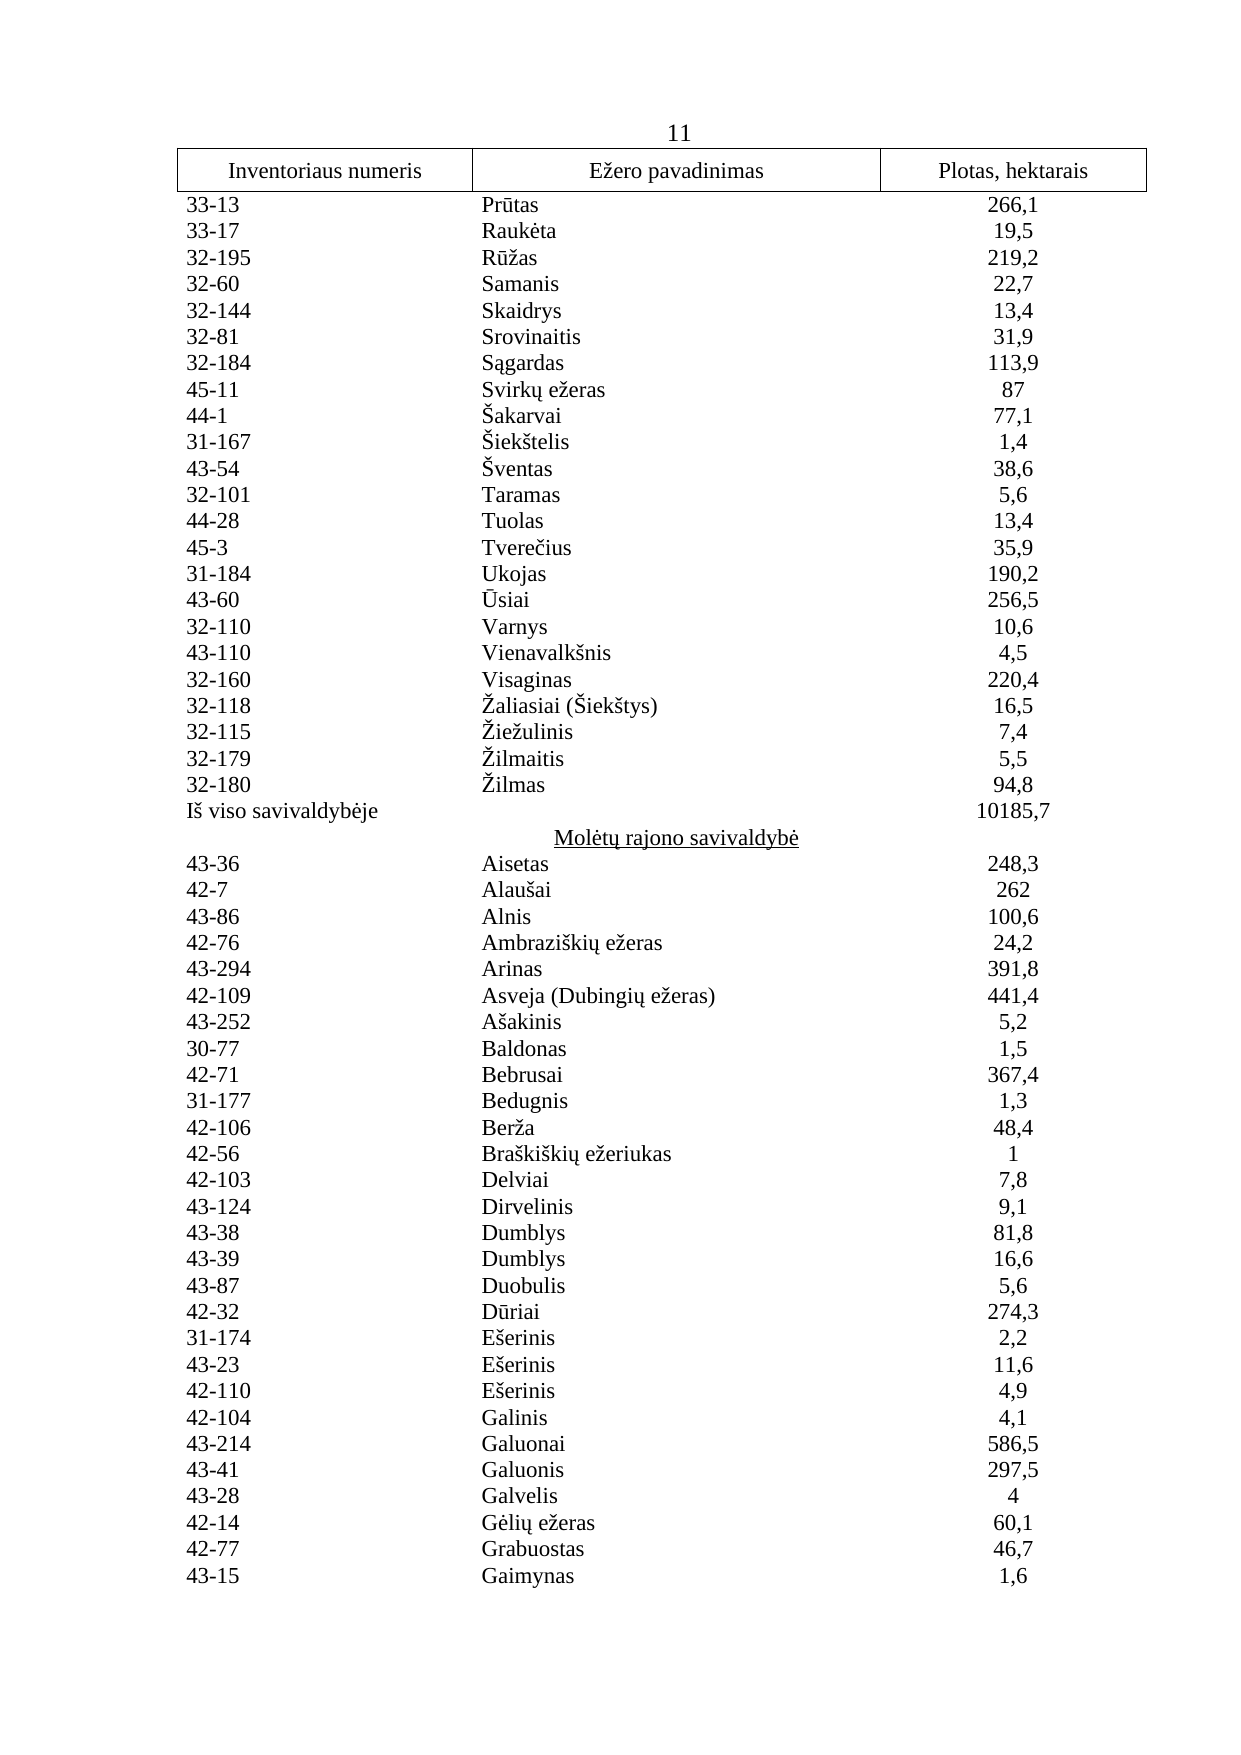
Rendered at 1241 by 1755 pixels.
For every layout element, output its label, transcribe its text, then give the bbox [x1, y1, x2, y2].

table_cell 266,1 [880, 192, 1146, 218]
table_cell 43-294 [177, 956, 473, 982]
table_cell 5,6 [880, 1272, 1146, 1298]
table_cell 19,5 [880, 218, 1146, 244]
table_cell Žaliasiai (Šiekštys) [473, 692, 880, 718]
table_cell 32-144 [177, 297, 473, 323]
table_cell Ešerinis [473, 1325, 880, 1351]
table_cell 38,6 [880, 455, 1146, 481]
table_cell 42-106 [177, 1114, 473, 1140]
table_cell Žilmas [473, 771, 880, 797]
table_cell 32-184 [177, 349, 473, 376]
table_cell Samanis [473, 270, 880, 297]
table_cell 24,2 [880, 929, 1146, 956]
table_cell 32-179 [177, 745, 473, 771]
table_cell 219,2 [880, 244, 1146, 270]
table_cell 11,6 [880, 1351, 1146, 1377]
table_cell 32-115 [177, 718, 473, 745]
table_cell 297,5 [880, 1456, 1146, 1483]
table_cell 4,1 [880, 1404, 1146, 1430]
table_cell Berža [473, 1114, 880, 1140]
table_cell 4 [880, 1483, 1146, 1509]
table_cell 42-76 [177, 929, 473, 956]
table_cell Raukėta [473, 218, 880, 244]
table_cell Dumblys [473, 1245, 880, 1272]
table_cell 1,3 [880, 1087, 1146, 1114]
table_cell Šiekštelis [473, 429, 880, 455]
table_cell 30-77 [177, 1035, 473, 1061]
table_cell 586,5 [880, 1430, 1146, 1456]
table_cell 220,4 [880, 666, 1146, 692]
table_cell 391,8 [880, 956, 1146, 982]
table_cell [880, 824, 1146, 850]
table_cell 32-81 [177, 323, 473, 349]
table_cell 81,8 [880, 1219, 1146, 1245]
table_cell 48,4 [880, 1114, 1146, 1140]
table_cell 7,4 [880, 718, 1146, 745]
table_cell 60,1 [880, 1509, 1146, 1535]
table_cell Delviai [473, 1166, 880, 1193]
table_cell 248,3 [880, 850, 1146, 876]
table_cell Dumblys [473, 1219, 880, 1245]
table_cell 42-104 [177, 1404, 473, 1430]
table_cell 42-77 [177, 1535, 473, 1562]
table_cell 33-13 [177, 192, 473, 218]
table_cell Braškiškių ežeriukas [473, 1140, 880, 1166]
table_cell 113,9 [880, 349, 1146, 376]
table_cell [473, 798, 880, 824]
table_header Inventoriaus numeris [178, 149, 472, 191]
table_cell Duobulis [473, 1272, 880, 1298]
table_cell Iš viso savivaldybėje [177, 798, 473, 824]
table_cell 1,4 [880, 429, 1146, 455]
table_cell Gėlių ežeras [473, 1509, 880, 1535]
table_cell 43-87 [177, 1272, 473, 1298]
table_cell 43-110 [177, 639, 473, 666]
table_cell 13,4 [880, 297, 1146, 323]
table_cell 45-3 [177, 534, 473, 560]
table_cell Varnys [473, 613, 880, 639]
table_cell 5,6 [880, 481, 1146, 507]
table_cell Svirkų ežeras [473, 376, 880, 402]
table_cell [177, 824, 473, 850]
table_cell Baldonas [473, 1035, 880, 1061]
table_cell 42-103 [177, 1166, 473, 1193]
table_cell 87 [880, 376, 1146, 402]
table_cell Skaidrys [473, 297, 880, 323]
table_cell 43-124 [177, 1193, 473, 1219]
table_cell 16,5 [880, 692, 1146, 718]
table_cell 1,6 [880, 1562, 1146, 1588]
table_cell 32-180 [177, 771, 473, 797]
table_cell 367,4 [880, 1061, 1146, 1087]
table_cell 42-32 [177, 1298, 473, 1324]
table_cell Galvelis [473, 1483, 880, 1509]
table_cell Bebrusai [473, 1061, 880, 1087]
table_cell 32-195 [177, 244, 473, 270]
table_cell Ukojas [473, 560, 880, 587]
table_cell 43-60 [177, 587, 473, 613]
table_cell 32-118 [177, 692, 473, 718]
table_cell 13,4 [880, 508, 1146, 534]
table_cell 77,1 [880, 402, 1146, 428]
table_cell 43-252 [177, 1008, 473, 1034]
table_cell 35,9 [880, 534, 1146, 560]
table_cell Tuolas [473, 508, 880, 534]
table_cell 2,2 [880, 1325, 1146, 1351]
table_cell Aisetas [473, 850, 880, 876]
table_cell Arinas [473, 956, 880, 982]
table_cell 43-36 [177, 850, 473, 876]
table_cell 42-110 [177, 1377, 473, 1403]
table_cell Molėtų rajono savivaldybė [473, 824, 880, 850]
table_cell Dirvelinis [473, 1193, 880, 1219]
table_cell 274,3 [880, 1298, 1146, 1324]
table_cell Žilmaitis [473, 745, 880, 771]
table_cell Grabuostas [473, 1535, 880, 1562]
table_cell Ūsiai [473, 587, 880, 613]
table_cell 42-56 [177, 1140, 473, 1166]
table_cell Gaimynas [473, 1562, 880, 1588]
table_cell 190,2 [880, 560, 1146, 587]
table_cell Ašakinis [473, 1008, 880, 1034]
table_header Ežero pavadinimas [473, 149, 880, 191]
table_cell 44-1 [177, 402, 473, 428]
table_cell 43-15 [177, 1562, 473, 1588]
table_cell Ešerinis [473, 1377, 880, 1403]
table_cell 46,7 [880, 1535, 1146, 1562]
table_cell 32-110 [177, 613, 473, 639]
table_cell 22,7 [880, 270, 1146, 297]
table_cell 4,9 [880, 1377, 1146, 1403]
table_cell Galuonai [473, 1430, 880, 1456]
table_cell Tverečius [473, 534, 880, 560]
table_cell 10,6 [880, 613, 1146, 639]
table_cell Dūriai [473, 1298, 880, 1324]
table_cell Šventas [473, 455, 880, 481]
table_cell 31-177 [177, 1087, 473, 1114]
table_cell 4,5 [880, 639, 1146, 666]
table_cell 31-174 [177, 1325, 473, 1351]
table_cell 1,5 [880, 1035, 1146, 1061]
table_cell 10185,7 [880, 798, 1146, 824]
table_cell Bedugnis [473, 1087, 880, 1114]
table_cell 7,8 [880, 1166, 1146, 1193]
table_cell 43-54 [177, 455, 473, 481]
table_header Plotas, hektarais [881, 149, 1146, 191]
table_cell Galuonis [473, 1456, 880, 1483]
table_cell Vienavalkšnis [473, 639, 880, 666]
table_cell Prūtas [473, 192, 880, 218]
table_cell 45-11 [177, 376, 473, 402]
table_cell 9,1 [880, 1193, 1146, 1219]
table_cell Srovinaitis [473, 323, 880, 349]
table_cell 262 [880, 876, 1146, 903]
table_cell 16,6 [880, 1245, 1146, 1272]
table_cell Galinis [473, 1404, 880, 1430]
table_cell 31-167 [177, 429, 473, 455]
table_cell Rūžas [473, 244, 880, 270]
table_cell 5,5 [880, 745, 1146, 771]
table_cell Alnis [473, 903, 880, 929]
table_cell 42-109 [177, 982, 473, 1008]
table_cell 44-28 [177, 508, 473, 534]
table_cell Žiežulinis [473, 718, 880, 745]
table_cell 32-60 [177, 270, 473, 297]
table_cell 5,2 [880, 1008, 1146, 1034]
table_cell 441,4 [880, 982, 1146, 1008]
table_cell 32-101 [177, 481, 473, 507]
table_cell 94,8 [880, 771, 1146, 797]
table_cell 43-86 [177, 903, 473, 929]
table_cell Ešerinis [473, 1351, 880, 1377]
table_cell 42-71 [177, 1061, 473, 1087]
table_cell 43-214 [177, 1430, 473, 1456]
table_cell 256,5 [880, 587, 1146, 613]
table_cell 43-38 [177, 1219, 473, 1245]
table_cell Alaušai [473, 876, 880, 903]
table_cell Ambraziškių ežeras [473, 929, 880, 956]
table_cell 1 [880, 1140, 1146, 1166]
table_cell Sągardas [473, 349, 880, 376]
table_cell 32-160 [177, 666, 473, 692]
table_cell 42-14 [177, 1509, 473, 1535]
table_cell 43-28 [177, 1483, 473, 1509]
table_cell 33-17 [177, 218, 473, 244]
table_cell Visaginas [473, 666, 880, 692]
table_cell 100,6 [880, 903, 1146, 929]
table_cell Taramas [473, 481, 880, 507]
table_cell 42-7 [177, 876, 473, 903]
table_cell Šakarvai [473, 402, 880, 428]
table_cell 31-184 [177, 560, 473, 587]
table_cell 43-23 [177, 1351, 473, 1377]
table_cell 31,9 [880, 323, 1146, 349]
table_cell Asveja (Dubingių ežeras) [473, 982, 880, 1008]
table_cell 43-41 [177, 1456, 473, 1483]
table_cell 43-39 [177, 1245, 473, 1272]
